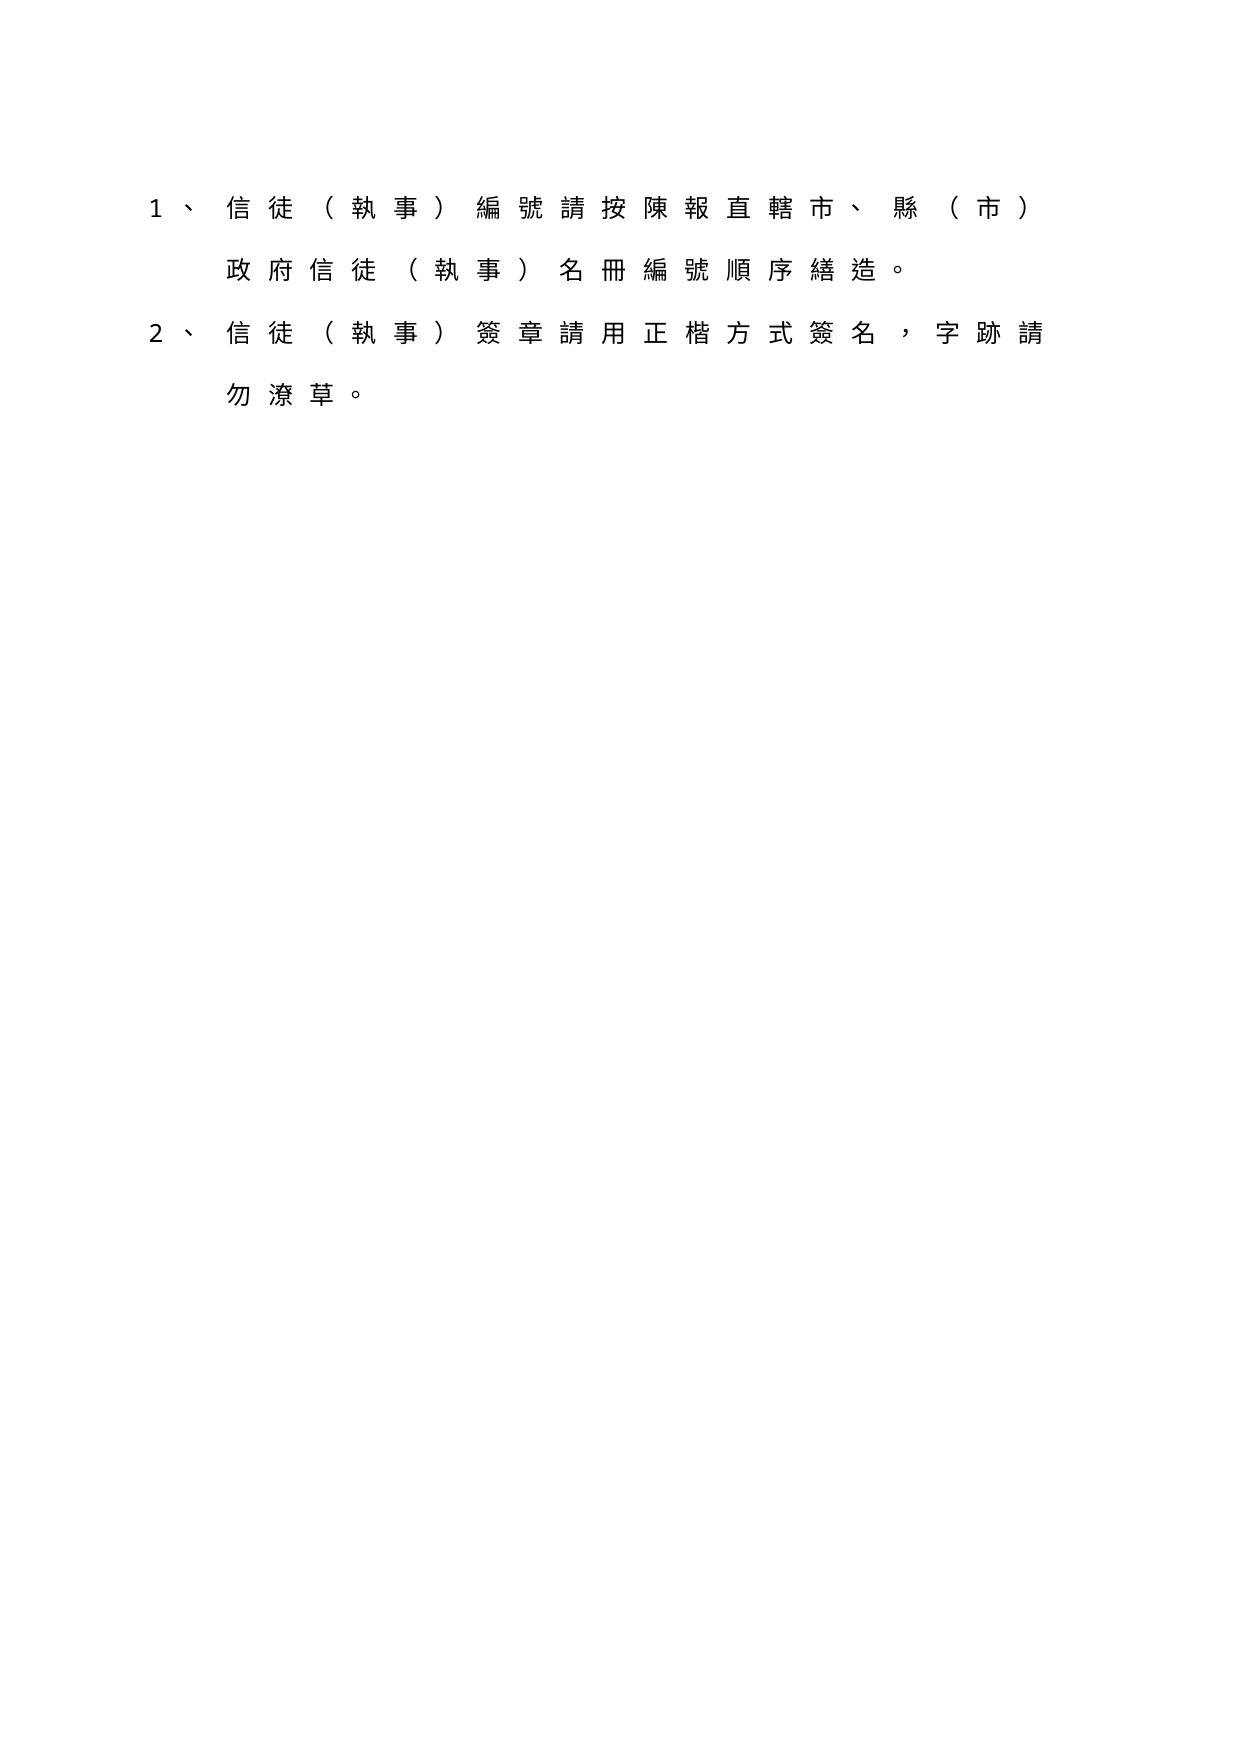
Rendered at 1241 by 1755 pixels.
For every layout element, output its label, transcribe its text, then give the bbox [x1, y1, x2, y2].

text 2、信徒（執事）簽章請用正楷方式簽名，字跡請勿潦草。 [135, 289, 1051, 414]
text 1、信徒（執事）編號請按陳報直轄市、縣（市）政府信徒（執事）名冊編號順序繕造。 [135, 164, 1051, 289]
